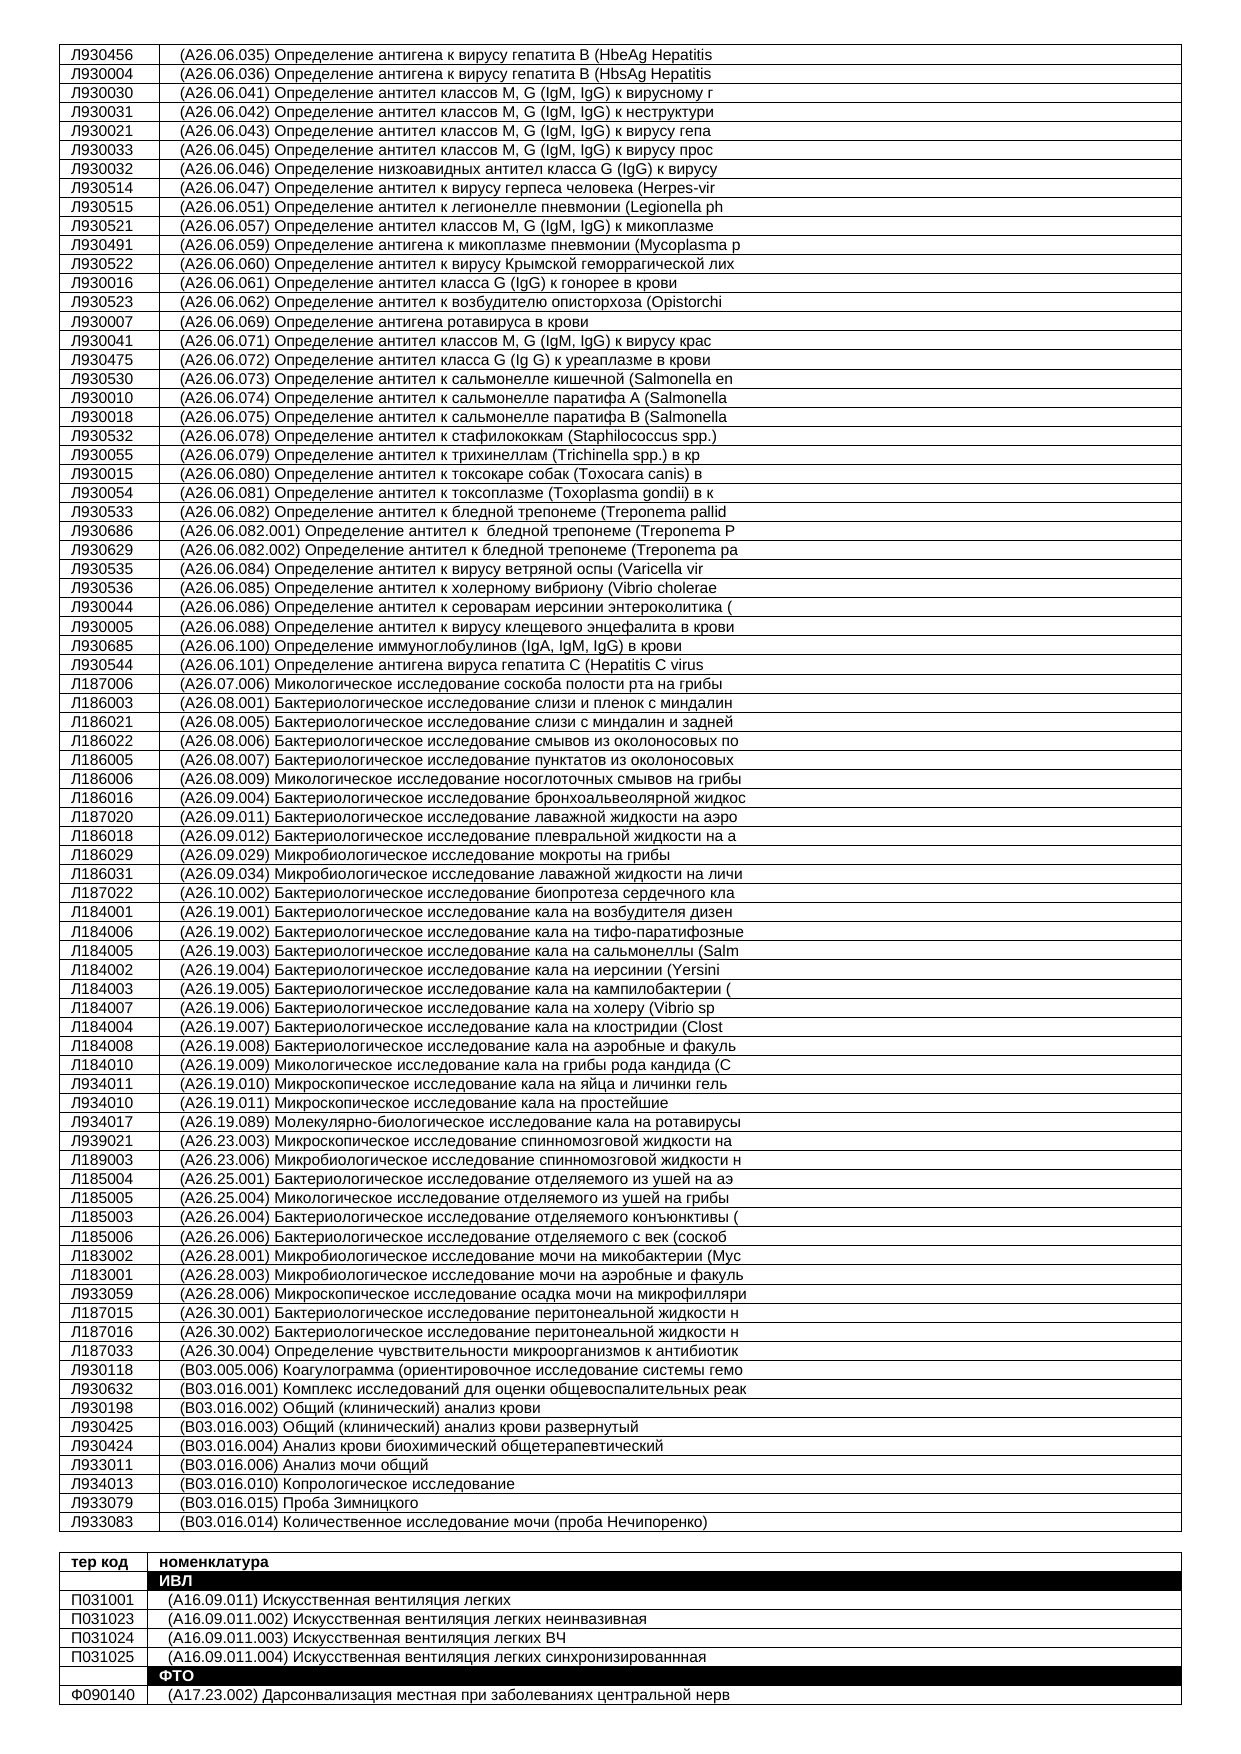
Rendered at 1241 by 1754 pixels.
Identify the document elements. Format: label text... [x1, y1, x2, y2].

table_cell (A26.06.088) Определение антител к вирусу клещевого энцефалита в крови [160, 617, 1181, 635]
table_header номенклатура [148, 1553, 1181, 1571]
table_cell (A26.06.082.002) Определение антител к бледной трепонеме (Treponema pa [160, 541, 1181, 559]
table_cell Л930007 [60, 312, 159, 330]
table_cell Л183002 [60, 1246, 159, 1264]
table_cell Л933059 [60, 1285, 159, 1302]
table_cell (A26.28.003) Микробиологическое исследование мочи на аэробные и факуль [160, 1265, 1181, 1283]
table_cell Л185006 [60, 1227, 159, 1245]
table_cell Л930522 [60, 255, 159, 273]
table_cell (A26.26.004) Бактериологическое исследование отделяемого конъюнктивы ( [160, 1208, 1181, 1226]
table_cell (A26.06.060) Определение антител к вирусу Крымской геморрагической лих [160, 255, 1181, 273]
table_cell ФТО [148, 1667, 1181, 1685]
table_cell Л930010 [60, 389, 159, 407]
table_cell (A26.06.061) Определение антител класса G (IgG) к гонорее в крови [160, 274, 1181, 292]
table_cell Л184005 [60, 941, 159, 959]
table_cell (A26.06.072) Определение антител класса G (Ig G) к уреаплазме в крови [160, 350, 1181, 368]
table_cell П031025 [60, 1648, 147, 1666]
table_cell (B03.005.006) Коагулограмма (ориентировочное исследование системы гемо [160, 1361, 1181, 1379]
table_cell (A26.06.045) Определение антител классов M, G (IgM, IgG) к вирусу прос [160, 141, 1181, 159]
table_cell Л933083 [60, 1513, 159, 1531]
table_cell [60, 1572, 147, 1590]
table_cell (A26.06.078) Определение антител к стафилококкам (Staphilococcus spp.) [160, 427, 1181, 445]
table_cell (A16.09.011.003) Искусственная вентиляция легких ВЧ [148, 1629, 1181, 1647]
table_cell (B03.016.015) Проба Зимницкого [160, 1494, 1181, 1512]
table_cell Л930629 [60, 541, 159, 559]
table_cell Л187033 [60, 1342, 159, 1360]
table_cell Л185004 [60, 1170, 159, 1188]
table_cell (A26.30.002) Бактериологическое исследование перитонеальной жидкости н [160, 1323, 1181, 1341]
table_cell Л930523 [60, 293, 159, 311]
table_cell Л186021 [60, 713, 159, 731]
table_cell (A26.23.003) Микроскопическое исследование спинномозговой жидкости на [160, 1132, 1181, 1150]
table_cell Л930686 [60, 522, 159, 540]
table_cell Л184002 [60, 960, 159, 978]
table_cell Л934011 [60, 1075, 159, 1093]
table_cell Л930033 [60, 141, 159, 159]
table_cell (A26.06.075) Определение антител к сальмонелле паратифа В (Salmonella [160, 408, 1181, 426]
table_cell (A26.06.082) Определение антител к бледной трепонеме (Treponema pallid [160, 503, 1181, 521]
table_cell (A26.06.073) Определение антител к сальмонелле кишечной (Salmonella en [160, 370, 1181, 387]
table_cell (В03.016.014) Количественное исследование мочи (проба Нечипоренко) [160, 1513, 1181, 1531]
table_cell Л186018 [60, 827, 159, 845]
table_cell Л930515 [60, 198, 159, 216]
table_cell Л930055 [60, 446, 159, 464]
table_cell (A26.06.035) Определение антигена к вирусу гепатита В (HbeAg Hepatitis [160, 45, 1181, 63]
table_cell (A26.09.034) Микробиологическое исследование лаважной жидкости на личи [160, 865, 1181, 883]
table_cell (A26.19.002) Бактериологическое исследование кала на тифо-паратифозные [160, 922, 1181, 940]
table_cell (A26.06.084) Определение антител к вирусу ветряной оспы (Varicella vir [160, 560, 1181, 578]
table_cell (A26.06.036) Определение антигена к вирусу гепатита В (НbsAg Hepatitis [160, 65, 1181, 82]
table_cell (A26.06.101) Определение антигена вируса гепатита С (Hepatitis С virus [160, 655, 1181, 673]
table_cell Л184010 [60, 1056, 159, 1074]
table_cell Л934010 [60, 1094, 159, 1112]
table_cell П031001 [60, 1591, 147, 1609]
table_cell (B03.016.002) Общий (клинический) анализ крови [160, 1399, 1181, 1417]
table_cell (A26.09.029) Микробиологическое исследование мокроты на грибы [160, 846, 1181, 864]
table_cell Л186016 [60, 789, 159, 807]
table_cell (A26.06.042) Определение антител классов M, G (IgM, IgG) к неструктури [160, 103, 1181, 121]
table_cell (A26.08.006) Бактериологическое исследование смывов из околоносовых по [160, 732, 1181, 750]
table_cell (A26.19.006) Бактериологическое исследование кала на холеру (Vibrio sp [160, 999, 1181, 1017]
table_cell (A26.08.001) Бактериологическое исследование слизи и пленок с миндалин [160, 694, 1181, 712]
table_cell Л187016 [60, 1323, 159, 1341]
table_cell Л184006 [60, 922, 159, 940]
table_cell (A26.06.071) Определение антител классов M, G (IgM, IgG) к вирусу крас [160, 331, 1181, 349]
table_cell (A26.06.082.001) Определение антител к бледной трепонеме (Treponema P [160, 522, 1181, 540]
table_cell Л934017 [60, 1113, 159, 1131]
table_cell Л930475 [60, 350, 159, 368]
table_cell (A26.09.011) Бактериологическое исследование лаважной жидкости на аэро [160, 808, 1181, 826]
table_cell Л930532 [60, 427, 159, 445]
table_cell (A26.06.046) Определение низкоавидных антител класса G (IgG) к вирусу [160, 160, 1181, 178]
table_cell Л930005 [60, 617, 159, 635]
table_cell П031024 [60, 1629, 147, 1647]
table_cell Л930530 [60, 370, 159, 387]
table_cell Л187015 [60, 1304, 159, 1322]
table_cell (A26.06.062) Определение антител к возбудителю описторхоза (Opistorchi [160, 293, 1181, 311]
table_cell (A26.10.002) Бактериологическое исследование биопротеза сердечного кла [160, 884, 1181, 902]
table_cell (B03.016.001) Комплекс исследований для оценки общевоспалительных реак [160, 1380, 1181, 1398]
table_cell Л930456 [60, 45, 159, 63]
table_cell (A26.28.006) Микроскопическое исследование осадка мочи на микрофилляри [160, 1285, 1181, 1302]
table_cell (A26.07.006) Микологическое исследование соскоба полости рта на грибы [160, 675, 1181, 692]
table_cell Л933079 [60, 1494, 159, 1512]
table_cell Л187006 [60, 675, 159, 692]
table_cell ИВЛ [148, 1572, 1181, 1590]
table_cell Л933011 [60, 1456, 159, 1474]
table_cell (A26.19.003) Бактериологическое исследование кала на сальмонеллы (Salm [160, 941, 1181, 959]
table_cell (A26.25.001) Бактериологическое исследование отделяемого из ушей на аэ [160, 1170, 1181, 1188]
table_cell Л939021 [60, 1132, 159, 1150]
table_cell Л186003 [60, 694, 159, 712]
table_cell Л184008 [60, 1037, 159, 1055]
table_cell (A26.30.004) Определение чувствительности микроорганизмов к антибиотик [160, 1342, 1181, 1360]
table_cell Л184004 [60, 1018, 159, 1036]
table_cell (A26.25.004) Микологическое исследование отделяемого из ушей на грибы [160, 1189, 1181, 1207]
table_cell Л187022 [60, 884, 159, 902]
table_cell Л185005 [60, 1189, 159, 1207]
table_cell (B03.016.006) Анализ мочи общий [160, 1456, 1181, 1474]
table_cell (A26.19.010) Микроскопическое исследование кала на яйца и личинки гель [160, 1075, 1181, 1093]
table_cell Л930198 [60, 1399, 159, 1417]
table_cell (A16.09.011) Искусственная вентиляция легких [148, 1591, 1181, 1609]
table_cell Л189003 [60, 1151, 159, 1169]
table_header тер код [60, 1553, 147, 1571]
table_cell (A26.08.009) Микологическое исследование носоглоточных смывов на грибы [160, 770, 1181, 788]
table_cell (B03.016.003) Общий (клинический) анализ крови развернутый [160, 1418, 1181, 1436]
table_cell (A26.06.081) Определение антител к токсоплазме (Toxoplasma gondii) в к [160, 484, 1181, 502]
table_cell П031023 [60, 1610, 147, 1628]
table_cell Л930016 [60, 274, 159, 292]
table_cell (A26.09.012) Бактериологическое исследование плевральной жидкости на а [160, 827, 1181, 845]
table_cell Л930044 [60, 598, 159, 616]
table_cell (A26.19.011) Микроскопическое исследование кала на простейшие [160, 1094, 1181, 1112]
table_cell Л930533 [60, 503, 159, 521]
table_cell Л186022 [60, 732, 159, 750]
table_cell Л187020 [60, 808, 159, 826]
table_cell (A26.28.001) Микробиологическое исследование мочи на микобактерии (Myc [160, 1246, 1181, 1264]
table_cell Л930535 [60, 560, 159, 578]
table_cell (A26.06.043) Определение антител классов M, G (IgM, IgG) к вирусу гепа [160, 122, 1181, 140]
table_cell Л930018 [60, 408, 159, 426]
table_cell Л930685 [60, 636, 159, 654]
table_cell (A26.06.100) Определение иммуноглобулинов (IgA, IgM, IgG) в крови [160, 636, 1181, 654]
table_cell Л930536 [60, 579, 159, 597]
table_cell (A26.06.074) Определение антител к сальмонелле паратифа А (Salmonella [160, 389, 1181, 407]
table_cell Л186031 [60, 865, 159, 883]
table_cell (A26.30.001) Бактериологическое исследование перитонеальной жидкости н [160, 1304, 1181, 1322]
table_cell (A17.23.002) Дарсонвализация местная при заболеваниях центральной нерв [148, 1686, 1181, 1704]
table_cell Л930015 [60, 465, 159, 483]
table_cell Л934013 [60, 1475, 159, 1493]
table_cell Л930032 [60, 160, 159, 178]
table_cell Л930004 [60, 65, 159, 82]
table_cell (A26.09.004) Бактериологическое исследование бронхоальвеолярной жидкос [160, 789, 1181, 807]
table_cell Л186029 [60, 846, 159, 864]
table_cell Л183001 [60, 1265, 159, 1283]
table_cell [60, 1667, 147, 1685]
table_cell Л930514 [60, 179, 159, 197]
table_cell (A26.06.080) Определение антител к токсокаре собак (Toxocara canis) в [160, 465, 1181, 483]
table_cell Л930021 [60, 122, 159, 140]
table_cell (A26.19.009) Микологическое исследование кала на грибы рода кандида (C [160, 1056, 1181, 1074]
table_cell Л930118 [60, 1361, 159, 1379]
table_cell Л930544 [60, 655, 159, 673]
table_cell (A26.06.047) Определение антител к вирусу герпеса человека (Нerpes-vir [160, 179, 1181, 197]
table_cell (A26.06.085) Определение антител к холерному вибриону (Vibrio cholerae [160, 579, 1181, 597]
table_cell (A26.19.005) Бактериологическое исследование кала на кампилобактерии ( [160, 980, 1181, 997]
table_cell Л930030 [60, 84, 159, 102]
table_cell (A26.06.086) Определение антител к сероварам иерсинии энтероколитика ( [160, 598, 1181, 616]
table_cell (A16.09.011.002) Искусственная вентиляция легких неинвазивная [148, 1610, 1181, 1628]
table_cell (A26.08.007) Бактериологическое исследование пунктатов из околоносовых [160, 751, 1181, 769]
table_cell (A26.26.006) Бактериологическое исследование отделяемого с век (соскоб [160, 1227, 1181, 1245]
table_cell Л186006 [60, 770, 159, 788]
table_cell Л930521 [60, 217, 159, 235]
table_cell (A26.19.089) Молекулярно-биологическое исследование кала на ротавирусы [160, 1113, 1181, 1131]
table_cell (B03.016.010) Копрологическое исследование [160, 1475, 1181, 1493]
table_cell Ф090140 [60, 1686, 147, 1704]
table_cell Л930632 [60, 1380, 159, 1398]
table_cell Л930491 [60, 236, 159, 254]
table_cell (A26.19.004) Бактериологическое исследование кала на иерсинии (Yersini [160, 960, 1181, 978]
table_cell Л930041 [60, 331, 159, 349]
table_cell (A26.08.005) Бактериологическое исследование слизи с миндалин и задней [160, 713, 1181, 731]
table_cell (A26.06.057) Определение антител классов M, G (IgM, IgG) к микоплазме [160, 217, 1181, 235]
table_cell Л184007 [60, 999, 159, 1017]
table_cell (A26.19.001) Бактериологическое исследование кала на возбудителя дизен [160, 903, 1181, 921]
table_cell Л930031 [60, 103, 159, 121]
table_cell Л185003 [60, 1208, 159, 1226]
table_cell (A26.23.006) Микробиологическое исследование спинномозговой жидкости н [160, 1151, 1181, 1169]
table_cell Л930054 [60, 484, 159, 502]
table_cell (A26.19.007) Бактериологическое исследование кала на клостридии (Clost [160, 1018, 1181, 1036]
table_cell (A26.06.051) Определение антител к легионелле пневмонии (Legionella ph [160, 198, 1181, 216]
table_cell (A16.09.011.004) Искусственная вентиляция легких синхронизированнная [148, 1648, 1181, 1666]
table_cell Л184001 [60, 903, 159, 921]
table_cell (A26.06.059) Определение антигена к микоплазме пневмонии (Mycoplasma p [160, 236, 1181, 254]
table_cell (A26.06.041) Определение антител классов M, G (IgM, IgG) к вирусному г [160, 84, 1181, 102]
table_cell Л184003 [60, 980, 159, 997]
table_cell Л186005 [60, 751, 159, 769]
table_cell (A26.19.008) Бактериологическое исследование кала на аэробные и факуль [160, 1037, 1181, 1055]
table_cell Л930425 [60, 1418, 159, 1436]
table_cell (A26.06.079) Определение антител к трихинеллам (Trichinella spp.) в кр [160, 446, 1181, 464]
table_cell (A26.06.069) Определение антигена ротавируса в крови [160, 312, 1181, 330]
table_cell (B03.016.004) Анализ крови биохимический общетерапевтический [160, 1437, 1181, 1455]
table_cell Л930424 [60, 1437, 159, 1455]
